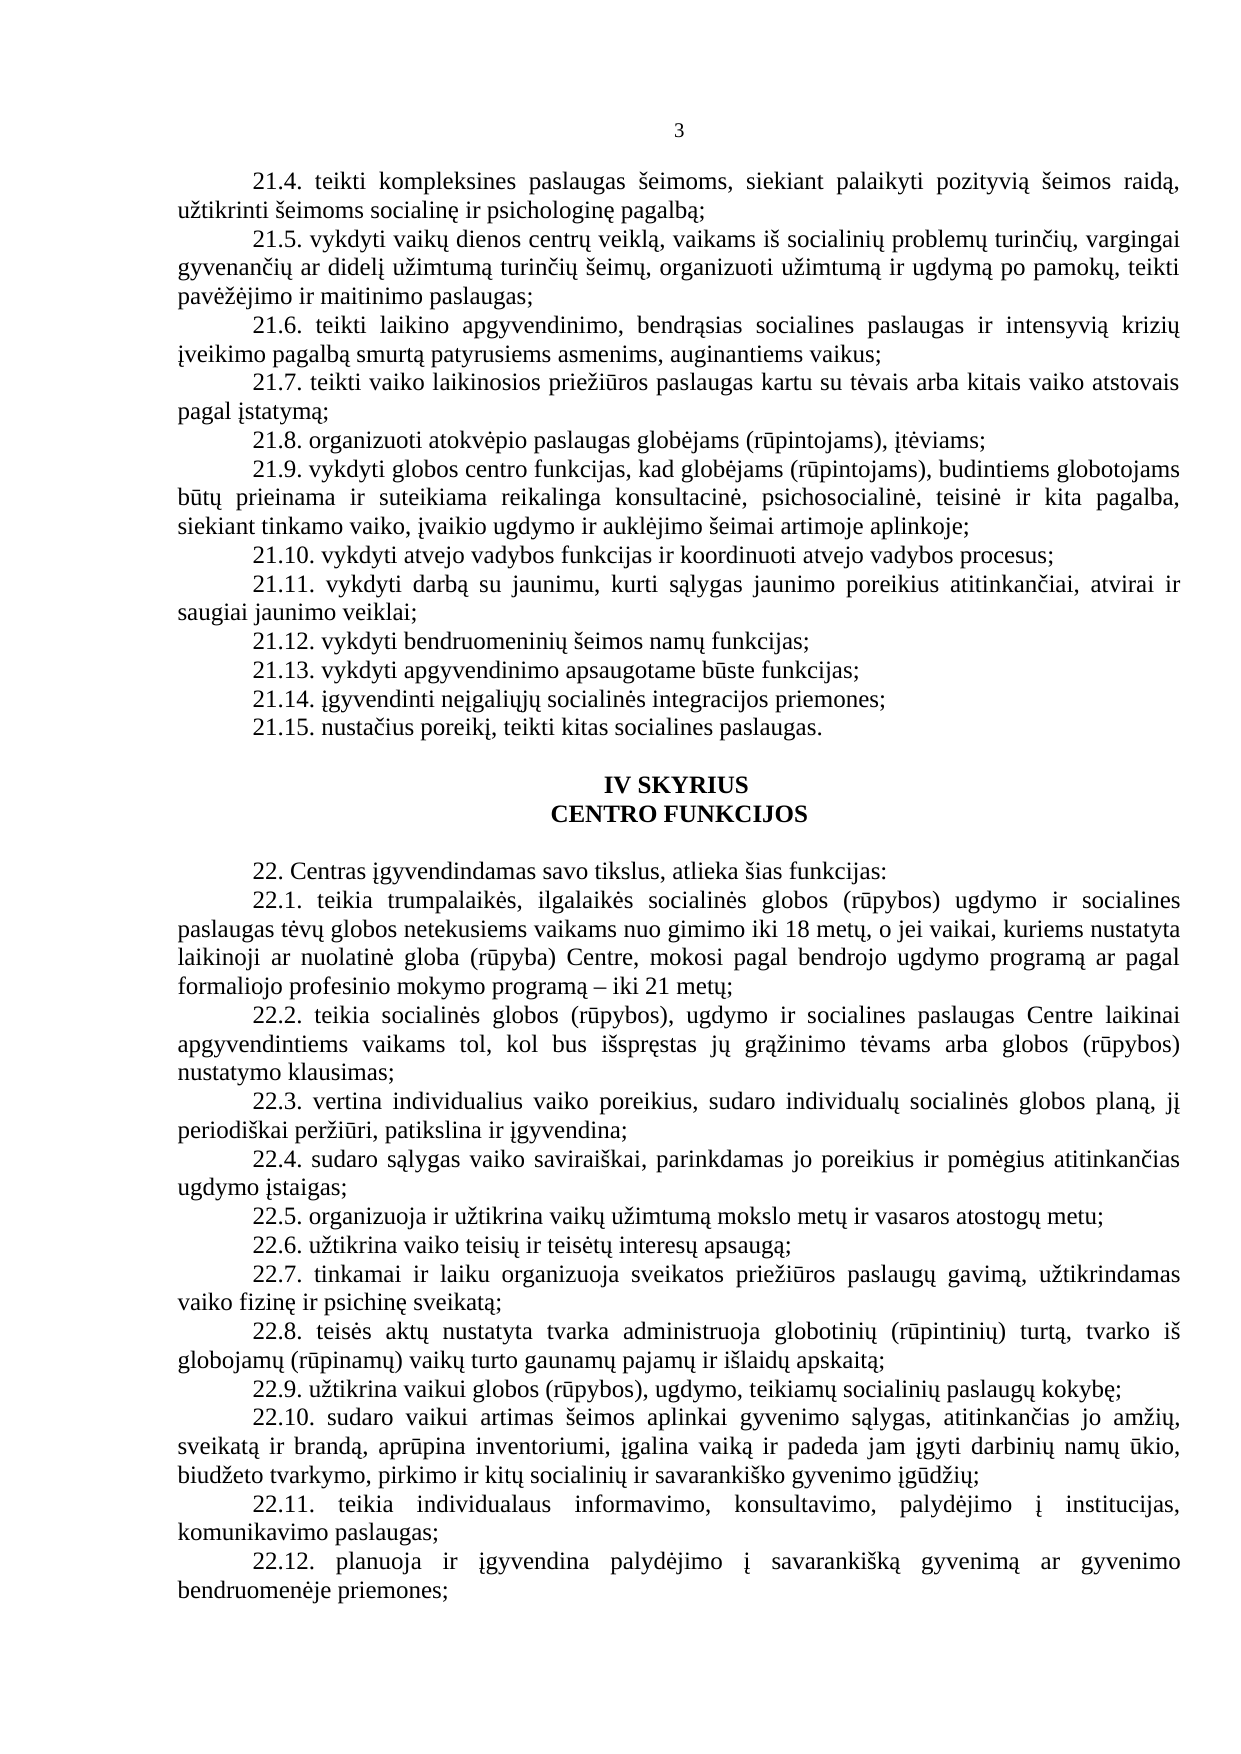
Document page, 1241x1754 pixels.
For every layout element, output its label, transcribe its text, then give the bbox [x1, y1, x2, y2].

text 21.5. vykdyti vaikų dienos centrų veiklą, vaikams iš socialinių problemų turinčių, vargingai gyvenančių ar didelį užimtumą turinčių šeimų, organizuoti užimtumą ir ugdymą po pamokų, teikti pavėžėjimo ir maitinimo paslaugas; [177, 224, 1181, 310]
text 21.15. nustačius poreikį, teikti kitas socialines paslaugas. [177, 712, 1181, 741]
text 21.7. teikti vaiko laikinosios priežiūros paslaugas kartu su tėvais arba kitais vaiko atstovais pagal įstatymą; [177, 367, 1181, 425]
text 22.8. teisės aktų nustatyta tvarka administruoja globotinių (rūpintinių) turtą, tvarko iš globojamų (rūpinamų) vaikų turto gaunamų pajamų ir išlaidų apskaitą; [177, 1316, 1181, 1374]
text 22.6. užtikrina vaiko teisių ir teisėtų interesų apsaugą; [177, 1230, 1181, 1259]
text 22.7. tinkamai ir laiku organizuoja sveikatos priežiūros paslaugų gavimą, užtikrindamas vaiko fizinę ir psichinę sveikatą; [177, 1259, 1181, 1316]
text 22.1. teikia trumpalaikės, ilgalaikės socialinės globos (rūpybos) ugdymo ir socialines paslaugas tėvų globos netekusiems vaikams nuo gimimo iki 18 metų, o jei vaikai, kuriems nustatyta laikinoji ar nuolatinė globa (rūpyba) Centre, mokosi pagal bendrojo ugdymo programą ar pagal formaliojo profesinio mokymo programą – iki 21 metų; [177, 885, 1181, 1000]
text 21.6. teikti laikino apgyvendinimo, bendrąsias socialines paslaugas ir intensyvią krizių įveikimo pagalbą smurtą patyrusiems asmenims, auginantiems vaikus; [177, 310, 1181, 367]
text 21.4. teikti kompleksines paslaugas šeimoms, siekiant palaikyti pozityvią šeimos raidą, užtikrinti šeimoms socialinę ir psichologinę pagalbą; [177, 166, 1181, 224]
text 22. Centras įgyvendindamas savo tikslus, atlieka šias funkcijas: [177, 856, 1181, 885]
text 21.8. organizuoti atokvėpio paslaugas globėjams (rūpintojams), įtėviams; [177, 425, 1181, 454]
text IV SKYRIUS [177, 770, 1181, 799]
text 22.12. planuoja ir įgyvendina palydėjimo į savarankišką gyvenimą ar gyvenimo bendruomenėje priemones; [177, 1546, 1181, 1604]
text 22.2. teikia socialinės globos (rūpybos), ugdymo ir socialines paslaugas Centre laikinai apgyvendintiems vaikams tol, kol bus išspręstas jų grąžinimo tėvams arba globos (rūpybos) nustatymo klausimas; [177, 1000, 1181, 1086]
text 21.12. vykdyti bendruomeninių šeimos namų funkcijas; [177, 626, 1181, 655]
text 21.10. vykdyti atvejo vadybos funkcijas ir koordinuoti atvejo vadybos procesus; [177, 540, 1181, 569]
text CENTRO FUNKCIJOS [177, 799, 1181, 827]
text 22.10. sudaro vaikui artimas šeimos aplinkai gyvenimo sąlygas, atitinkančias jo amžių, sveikatą ir brandą, aprūpina inventoriumi, įgalina vaiką ir padeda jam įgyti darbinių namų ūkio, biudžeto tvarkymo, pirkimo ir kitų socialinių ir savarankiško gyvenimo įgūdžių; [177, 1402, 1181, 1489]
text 21.13. vykdyti apgyvendinimo apsaugotame būste funkcijas; [177, 655, 1181, 684]
text 22.11. teikia individualaus informavimo, konsultavimo, palydėjimo į institucijas, komunikavimo paslaugas; [177, 1489, 1181, 1546]
text 21.14. įgyvendinti neįgaliųjų socialinės integracijos priemones; [177, 684, 1181, 712]
text 21.11. vykdyti darbą su jaunimu, kurti sąlygas jaunimo poreikius atitinkančiai, atvirai ir saugiai jaunimo veiklai; [177, 569, 1181, 626]
text 21.9. vykdyti globos centro funkcijas, kad globėjams (rūpintojams), budintiems globotojams būtų prieinama ir suteikiama reikalinga konsultacinė, psichosocialinė, teisinė ir kita pagalba, siekiant tinkamo vaiko, įvaikio ugdymo ir auklėjimo šeimai artimoje aplinkoje; [177, 454, 1181, 540]
text 22.5. organizuoja ir užtikrina vaikų užimtumą mokslo metų ir vasaros atostogų metu; [177, 1201, 1181, 1230]
text 22.9. užtikrina vaikui globos (rūpybos), ugdymo, teikiamų socialinių paslaugų kokybę; [177, 1374, 1181, 1402]
text 22.3. vertina individualius vaiko poreikius, sudaro individualų socialinės globos planą, jį periodiškai peržiūri, patikslina ir įgyvendina; [177, 1086, 1181, 1144]
text 22.4. sudaro sąlygas vaiko saviraiškai, parinkdamas jo poreikius ir pomėgius atitinkančias ugdymo įstaigas; [177, 1144, 1181, 1201]
